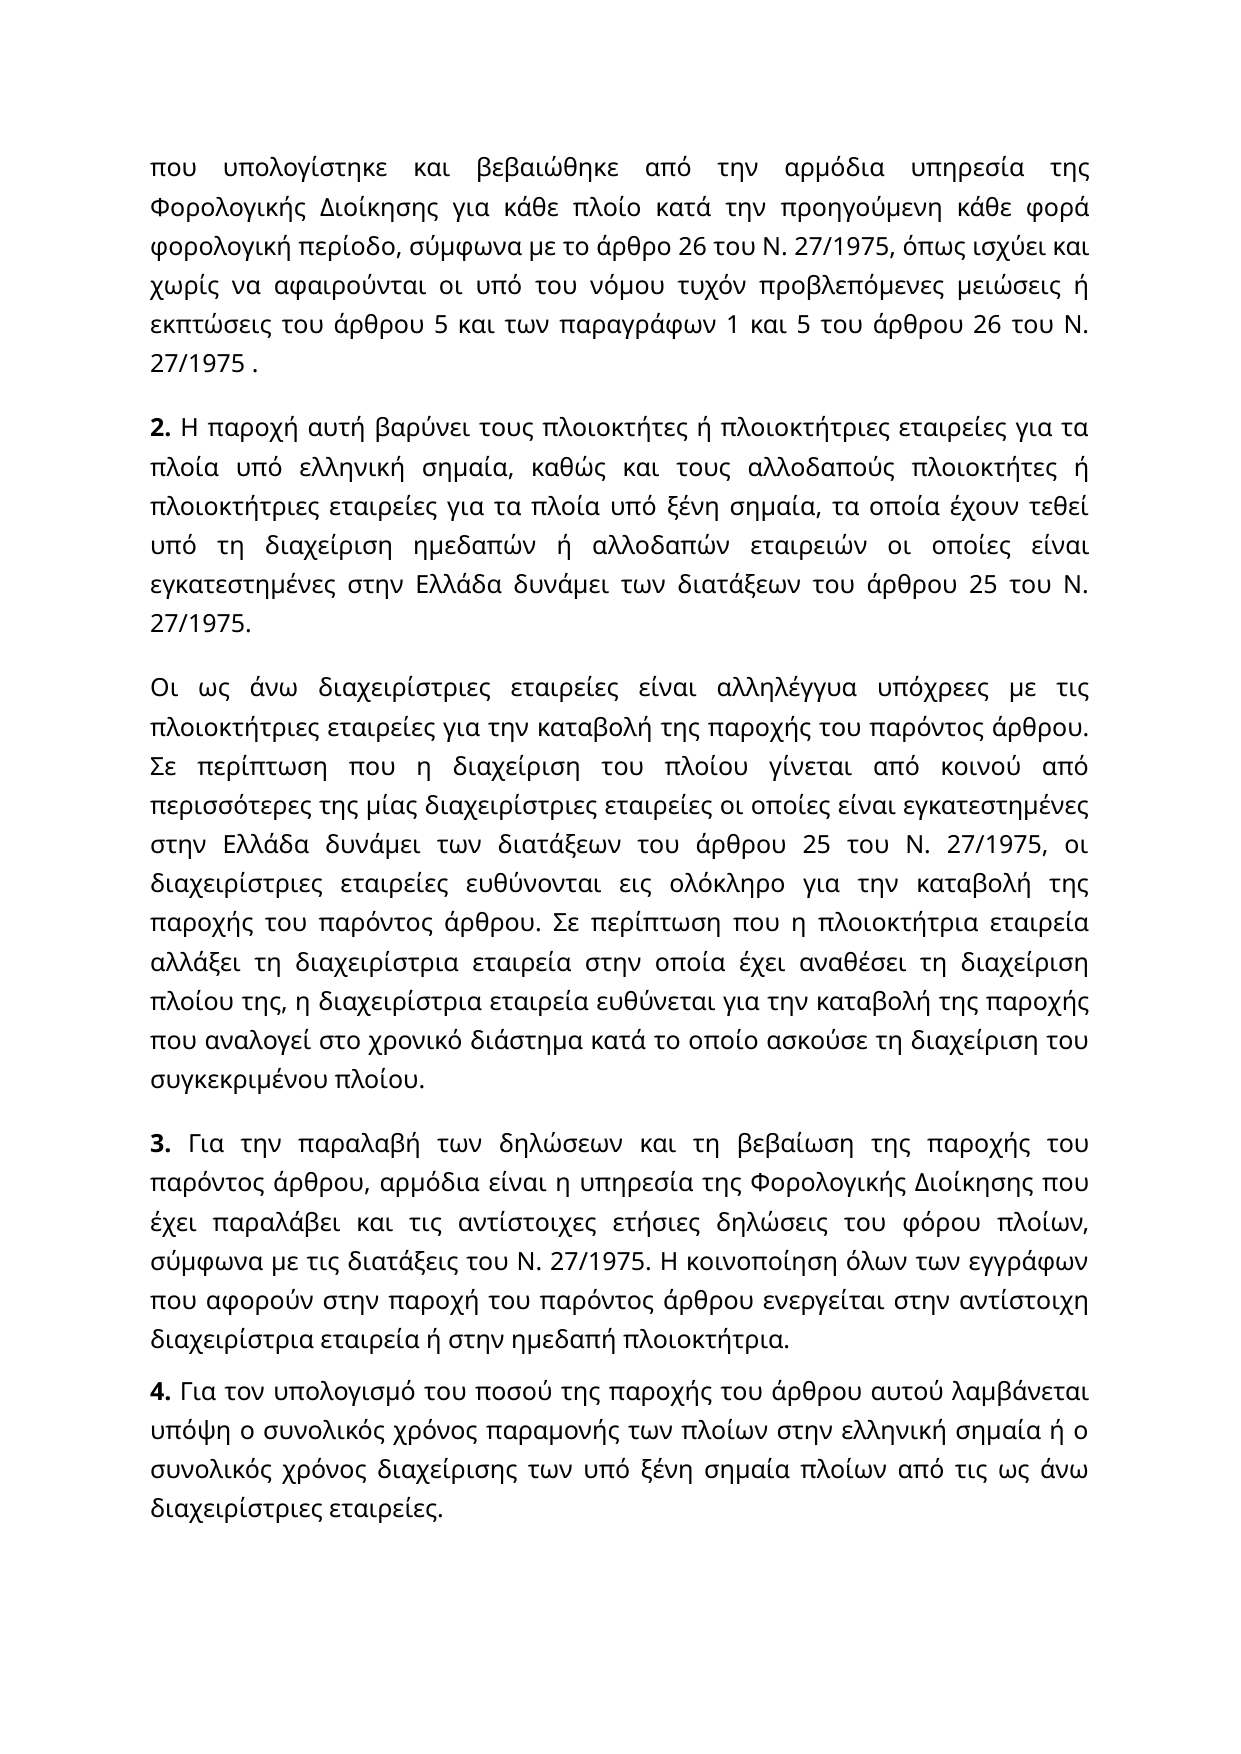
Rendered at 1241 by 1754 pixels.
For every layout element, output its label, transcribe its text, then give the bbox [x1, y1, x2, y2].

text Οι ως άνω διαχειρίστριες εταιρείες είναι αλληλέγγυα υπόχρεες με τις πλοιοκτήτριες εταιρείες για την καταβολή της παροχής του παρόντος άρθρου. Σε περίπτωση που η διαχείριση του πλοίου γίνεται από κοινού από περισσότερες της μίας διαχειρίστριες εταιρείες οι οποίες είναι εγκατεστημένες στην Ελλάδα δυνάμει των διατάξεων του άρθρου 25 του Ν. 27/1975, οι διαχειρίστριες εταιρείες ευθύνονται εις ολόκληρο για την καταβολή της παροχής του παρόντος άρθρου. Σε περίπτωση που η πλοιοκτήτρια εταιρεία αλλάξει τη διαχειρίστρια εταιρεία στην οποία έχει αναθέσει τη διαχείριση πλοίου της, η διαχειρίστρια εταιρεία ευθύνεται για την καταβολή της παροχής που αναλογεί στο χρονικό διάστημα κατά το οποίο ασκούσε τη διαχείριση του συγκεκριμένου πλοίου. [150, 670, 1090, 1096]
text 2. H παροχή αυτή βαρύνει τους πλοιοκτήτες ή πλοιοκτήτριες εταιρείες για τα πλοία υπό ελληνική σημαία, καθώς και τους αλλοδαπούς πλοιοκτήτες ή πλοιοκτήτριες εταιρείες για τα πλοία υπό ξένη σημαία, τα οποία έχουν τεθεί υπό τη διαχείριση ημεδαπών ή αλλοδαπών εταιρειών οι οποίες είναι εγκατεστημένες στην Ελλάδα δυνάμει των διατάξεων του άρθρου 25 του Ν. 27/1975. [150, 410, 1090, 640]
text 3. Για την παραλαβή των δηλώσεων και τη βεβαίωση της παροχής του παρόντος άρθρου, αρμόδια είναι η υπηρεσία της Φορολογικής Διοίκησης που έχει παραλάβει και τις αντίστοιχες ετήσιες δηλώσεις του φόρου πλοίων, σύμφωνα με τις διατάξεις του Ν. 27/1975. Η κοινοποίηση όλων των εγγράφων που αφορούν στην παροχή του παρόντος άρθρου ενεργείται στην αντίστοιχη διαχειρίστρια εταιρεία ή στην ημεδαπή πλοιοκτήτρια. [150, 1126, 1090, 1356]
text 4. Για τον υπολογισμό του ποσού της παροχής του άρθρου αυτού λαμβάνεται υπόψη ο συνολικός χρόνος παραμονής των πλοίων στην ελληνική σημαία ή ο συνολικός χρόνος διαχείρισης των υπό ξένη σημαία πλοίων από τις ως άνω διαχειρίστριες εταιρείες. [150, 1373, 1090, 1525]
text που υπολογίστηκε και βεβαιώθηκε από την αρμόδια υπηρεσία της Φορολογικής Διοίκησης για κάθε πλοίο κατά την προηγούμενη κάθε φορά φορολογική περίοδο, σύμφωνα με το άρθρο 26 του Ν. 27/1975, όπως ισχύει και χωρίς να αφαιρούνται οι υπό του νόμου τυχόν προβλεπόμενες μειώσεις ή εκπτώσεις του άρθρου 5 και των παραγράφων 1 και 5 του άρθρου 26 του Ν. 27/1975 . [150, 150, 1090, 380]
